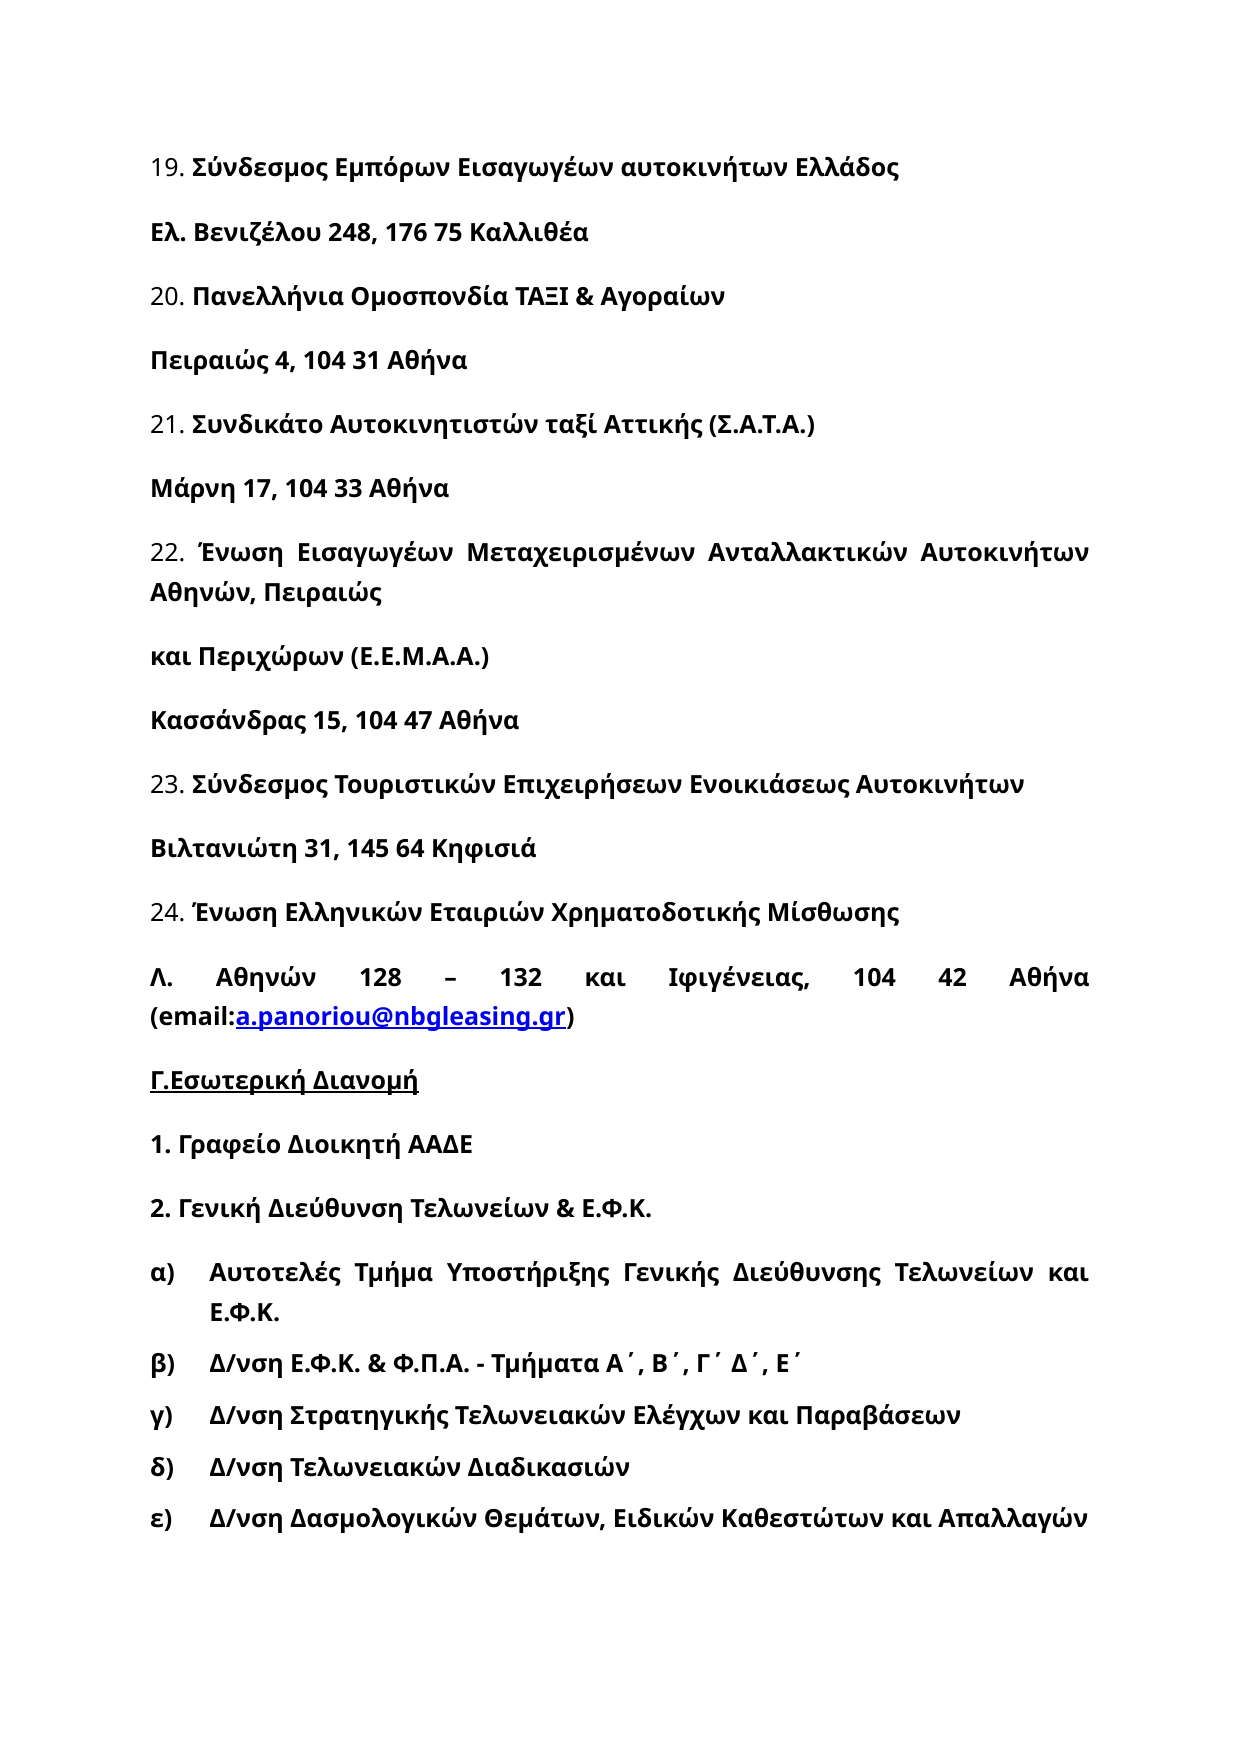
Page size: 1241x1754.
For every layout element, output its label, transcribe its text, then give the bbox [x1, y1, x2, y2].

text 21. Συνδικάτο Αυτοκινητιστών ταξί Αττικής (Σ.Α.Τ.Α.) [150, 407, 1090, 441]
list α) Αυτοτελές Τμήμα Υποστήριξης Γενικής Διεύθυνσης Τελωνείων και Ε.Φ.Κ. [150, 1255, 1090, 1328]
text 19. Σύνδεσμος Εμπόρων Εισαγωγέων αυτοκινήτων Ελλάδος [150, 150, 1090, 184]
text 22. Ένωση Εισαγωγέων Μεταχειρισμένων Ανταλλακτικών Αυτοκινήτων Αθηνών, Πειραιώς [150, 535, 1090, 608]
list γ) Δ/νση Στρατηγικής Τελωνειακών Ελέγχων και Παραβάσεων [150, 1397, 1090, 1432]
text 1. Γραφείο Διοικητή ΑΑΔΕ [150, 1127, 1090, 1161]
list δ) Δ/νση Τελωνειακών Διαδικασιών [150, 1449, 1090, 1483]
text Βιλτανιώτη 31, 145 64 Κηφισιά [150, 831, 1090, 865]
text 24. Ένωση Ελληνικών Εταιριών Χρηματοδοτικής Μίσθωσης [150, 895, 1090, 929]
text Γ.Εσωτερική Διανομή [150, 1062, 1090, 1097]
text Κασσάνδρας 15, 104 47 Αθήνα [150, 702, 1090, 737]
text και Περιχώρων (Ε.Ε.Μ.Α.Α.) [150, 638, 1090, 672]
text Ελ. Βενιζέλου 248, 176 75 Καλλιθέα [150, 214, 1090, 248]
text 23. Σύνδεσμος Τουριστικών Επιχειρήσεων Ενοικιάσεως Αυτοκινήτων [150, 767, 1090, 801]
text 2. Γενική Διεύθυνση Τελωνείων & Ε.Φ.Κ. [150, 1191, 1090, 1225]
text Λ. Αθηνών 128 – 132 και Ιφιγένειας, 104 42 Αθήνα (email:a.panoriou@nbgleasing.gr) [150, 959, 1090, 1032]
text 20. Πανελλήνια Ομοσπονδία ΤΑΞΙ & Αγοραίων [150, 278, 1090, 312]
list β) Δ/νση Ε.Φ.Κ. & Φ.Π.Α. - Τμήματα Α΄, Β΄, Γ΄ Δ΄, Ε΄ [150, 1346, 1090, 1380]
list ε) Δ/νση Δασμολογικών Θεμάτων, Ειδικών Καθεστώτων και Απαλλαγών [150, 1501, 1090, 1535]
text Μάρνη 17, 104 33 Αθήνα [150, 471, 1090, 505]
text Πειραιώς 4, 104 31 Αθήνα [150, 342, 1090, 377]
